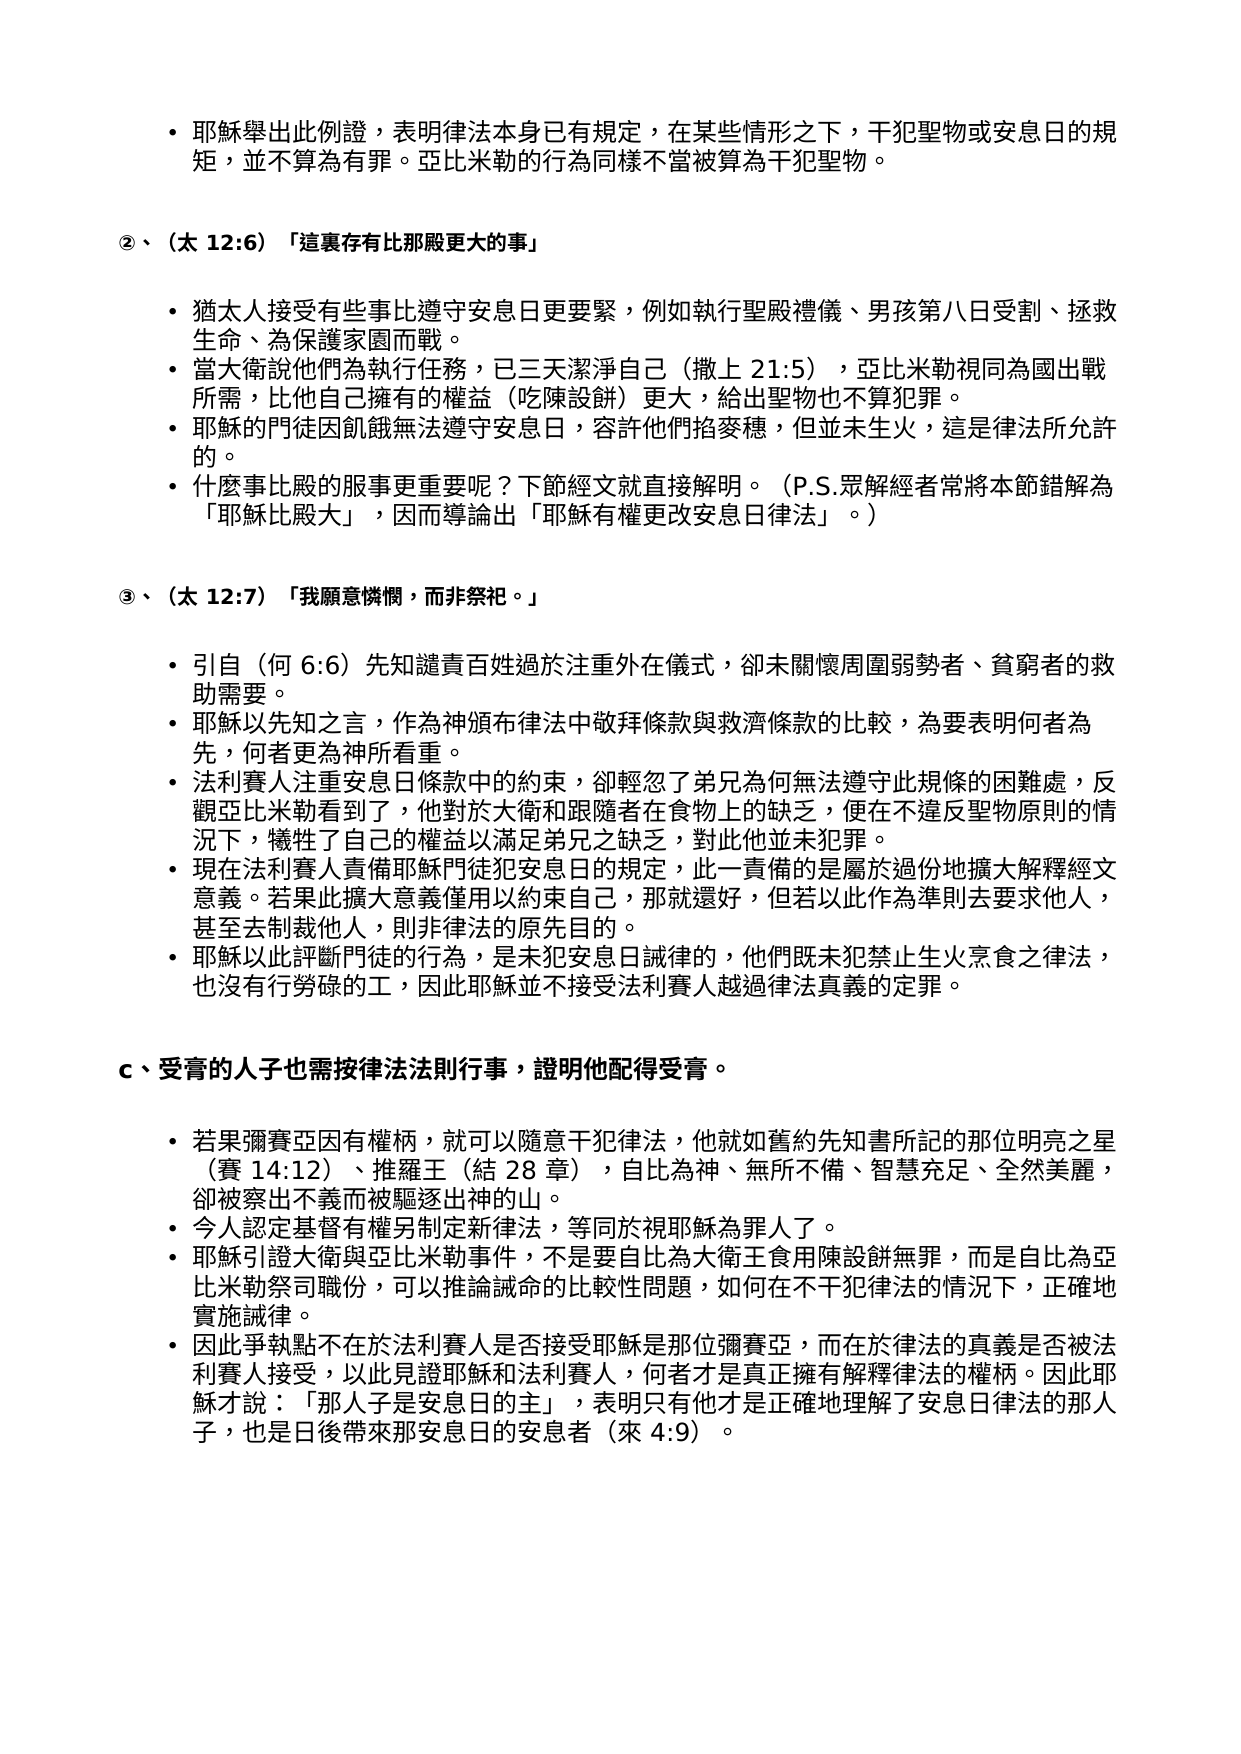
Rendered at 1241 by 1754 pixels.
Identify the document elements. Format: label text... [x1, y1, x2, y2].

list 當大衛說他們為執行任務，已三天潔淨自己（撒上 21:5），亞比米勒視同為國出戰所需，比他自己擁有的權益（吃陳設餅）更大，給出聖物也不算犯罪。 [177, 356, 1122, 414]
subtitle c、受膏的人子也需按律法法則行事，證明他配得受膏。 [118, 1056, 1122, 1085]
subtitle ②、（太 12:6）「這裏存有比那殿更大的事」 [118, 231, 1122, 255]
subtitle ③、（太 12:7）「我願意憐憫，而非祭祀。」 [118, 585, 1122, 609]
list 耶穌以此評斷門徒的行為，是未犯安息日誡律的，他們既未犯禁止生火烹食之律法，也沒有行勞碌的工，因此耶穌並不接受法利賽人越過律法真義的定罪。 [177, 943, 1122, 1001]
list 因此爭執點不在於法利賽人是否接受耶穌是那位彌賽亞，而在於律法的真義是否被法利賽人接受，以此見證耶穌和法利賽人，何者才是真正擁有解釋律法的權柄。因此耶穌才說：「那人子是安息日的主」，表明只有他才是正確地理解了安息日律法的那人子，也是日後帶來那安息日的安息者（來 4:9）。 [177, 1331, 1122, 1448]
list 今人認定基督有權另制定新律法，等同於視耶穌為罪人了。 [177, 1214, 1122, 1243]
list 引自（何 6:6）先知譴責百姓過於注重外在儀式，卻未關懷周圍弱勢者、貧窮者的救助需要。 [177, 651, 1122, 709]
list 耶穌的門徒因飢餓無法遵守安息日，容許他們掐麥穗，但並未生火，這是律法所允許的。 [177, 414, 1122, 472]
list 現在法利賽人責備耶穌門徒犯安息日的規定，此一責備的是屬於過份地擴大解釋經文意義。若果此擴大意義僅用以約束自己，那就還好，但若以此作為準則去要求他人，甚至去制裁他人，則非律法的原先目的。 [177, 855, 1122, 943]
list 耶穌以先知之言，作為神頒布律法中敬拜條款與救濟條款的比較，為要表明何者為先，何者更為神所看重。 [177, 709, 1122, 768]
list 若果彌賽亞因有權柄，就可以隨意干犯律法，他就如舊約先知書所記的那位明亮之星（賽 14:12）、推羅王（結 28 章），自比為神、無所不備、智慧充足、全然美麗，卻被察出不義而被驅逐出神的山。 [177, 1127, 1122, 1214]
list 耶穌舉出此例證，表明律法本身已有規定，在某些情形之下，干犯聖物或安息日的規矩，並不算為有罪。亞比米勒的行為同樣不當被算為干犯聖物。 [177, 118, 1122, 176]
list 猶太人接受有些事比遵守安息日更要緊，例如執行聖殿禮儀、男孩第八日受割、拯救生命、為保護家園而戰。 [177, 297, 1122, 356]
list 耶穌引證大衛與亞比米勒事件，不是要自比為大衛王食用陳設餅無罪，而是自比為亞比米勒祭司職份，可以推論誡命的比較性問題，如何在不干犯律法的情況下，正確地實施誡律。 [177, 1243, 1122, 1331]
list 什麼事比殿的服事更重要呢？下節經文就直接解明。（P.S.眾解經者常將本節錯解為「耶穌比殿大」，因而導論出「耶穌有權更改安息日律法」。） [177, 472, 1122, 531]
list 法利賽人注重安息日條款中的約束，卻輕忽了弟兄為何無法遵守此規條的困難處，反觀亞比米勒看到了，他對於大衛和跟隨者在食物上的缺乏，便在不違反聖物原則的情況下，犧牲了自己的權益以滿足弟兄之缺乏，對此他並未犯罪。 [177, 768, 1122, 855]
